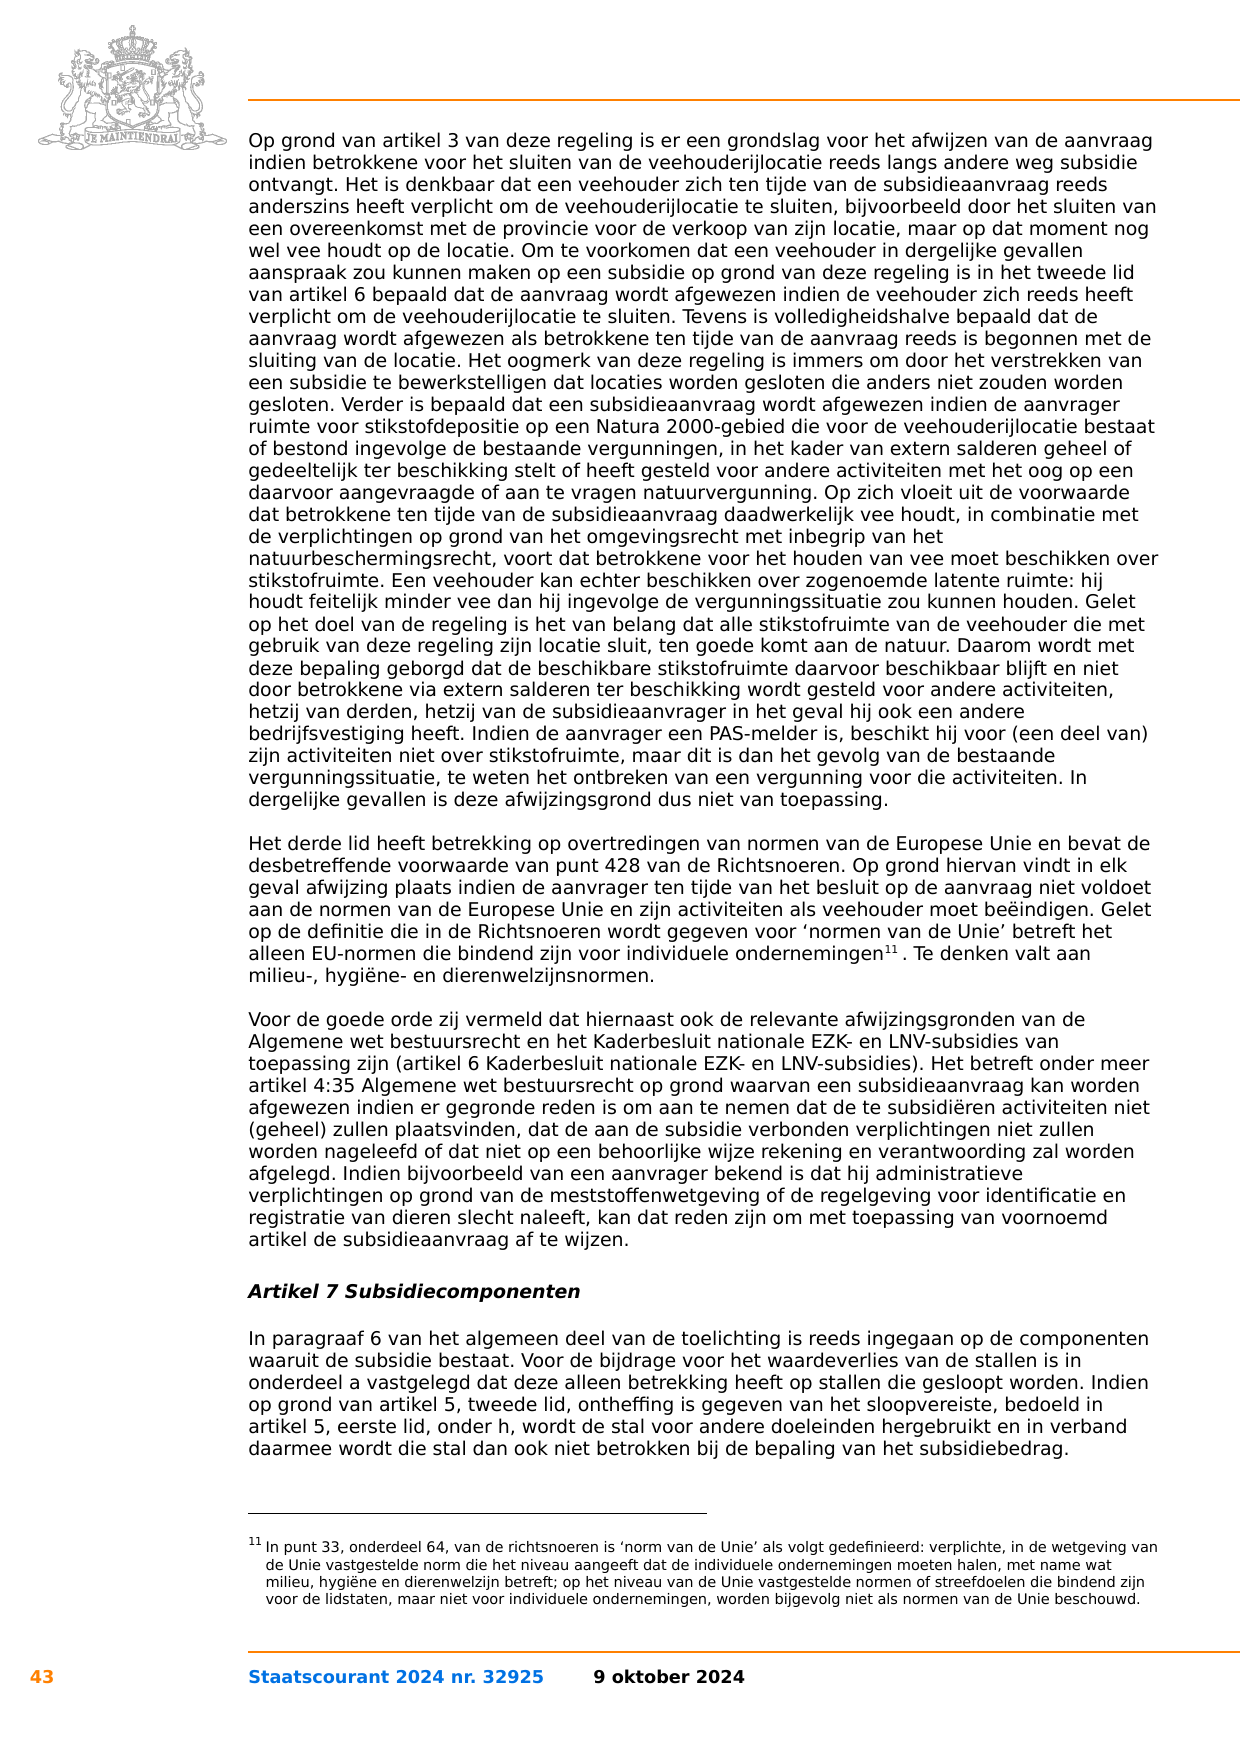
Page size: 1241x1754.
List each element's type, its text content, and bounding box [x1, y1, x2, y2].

text In paragraaf 6 van het algemeen deel van de toelichting is reeds ingegaan op de componenten waaruit de subsidie bestaat. Voor de bijdrage voor het waardeverlies van de stallen is in onderdeel a vastgelegd dat deze alleen betrekking heeft op stallen die gesloopt worden. Indien op grond van artikel 5, tweede lid, ontheffing is gegeven van het sloopvereiste, bedoeld in artikel 5, eerste lid, onder h, wordt de stal voor andere doeleinden hergebruikt en in verband daarmee wordt die stal dan ook niet betrokken bij de bepaling van het subsidiebedrag. [248, 1328, 1163, 1459]
picture [38, 25, 227, 150]
text Voor de goede orde zij vermeld dat hiernaast ook de relevante afwijzingsgronden van de Algemene wet bestuursrecht en het Kaderbesluit nationale EZK- en LNV-subsidies van toepassing zijn (artikel 6 Kaderbesluit nationale EZK- en LNV-subsidies). Het betreft onder meer artikel 4:35 Algemene wet bestuursrecht op grond waarvan een subsidieaanvraag kan worden afgewezen indien er gegronde reden is om aan te nemen dat de te subsidiëren activiteiten niet (geheel) zullen plaatsvinden, dat de aan de subsidie verbonden verplichtingen niet zullen worden nageleefd of dat niet op een behoorlijke wijze rekening en verantwoording zal worden afgelegd. Indien bijvoorbeeld van een aanvrager bekend is dat hij administratieve verplichtingen op grond van de meststoffenwetgeving of de regelgeving voor identificatie en registratie van dieren slecht naleeft, kan dat reden zijn om met toepassing van voornoemd artikel de subsidieaanvraag af te wijzen. [248, 1009, 1163, 1251]
subtitle Artikel 7 Subsidiecomponenten [248, 1281, 1163, 1303]
text Het derde lid heeft betrekking op overtredingen van normen van de Europese Unie en bevat de desbetreffende voorwaarde van punt 428 van de Richtsnoeren. Op grond hiervan vindt in elk geval afwijzing plaats indien de aanvrager ten tijde van het besluit op de aanvraag niet voldoet aan de normen van de Europese Unie en zijn activiteiten als veehouder moet beëindigen. Gelet op de definitie die in de Richtsnoeren wordt gegeven voor ‘normen van de Unie’ betreft het alleen EU-normen die bindend zijn voor individuele ondernemingen. Te denken valt aan milieu-, hygiëne- en dierenwelzijnsnormen. [248, 833, 1163, 987]
text Op grond van artikel 3 van deze regeling is er een grondslag voor het afwijzen van de aanvraag indien betrokkene voor het sluiten van de veehouderijlocatie reeds langs andere weg subsidie ontvangt. Het is denkbaar dat een veehouder zich ten tijde van de subsidieaanvraag reeds anderszins heeft verplicht om de veehouderijlocatie te sluiten, bijvoorbeeld door het sluiten van een overeenkomst met de provincie voor de verkoop van zijn locatie, maar op dat moment nog wel vee houdt op de locatie. Om te voorkomen dat een veehouder in dergelijke gevallen aanspraak zou kunnen maken op een subsidie op grond van deze regeling is in het tweede lid van artikel 6 bepaald dat de aanvraag wordt afgewezen indien de veehouder zich reeds heeft verplicht om de veehouderijlocatie te sluiten. Tevens is volledigheidshalve bepaald dat de aanvraag wordt afgewezen als betrokkene ten tijde van de aanvraag reeds is begonnen met de sluiting van de locatie. Het oogmerk van deze regeling is immers om door het verstrekken van een subsidie te bewerkstelligen dat locaties worden gesloten die anders niet zouden worden gesloten. Verder is bepaald dat een subsidieaanvraag wordt afgewezen indien de aanvrager ruimte voor stikstofdepositie op een Natura 2000-gebied die voor de veehouderijlocatie bestaat of bestond ingevolge de bestaande vergunningen, in het kader van extern salderen geheel of gedeeltelijk ter beschikking stelt of heeft gesteld voor andere activiteiten met het oog op een daarvoor aangevraagde of aan te vragen natuurvergunning. Op zich vloeit uit de voorwaarde dat betrokkene ten tijde van de subsidieaanvraag daadwerkelijk vee houdt, in combinatie met de verplichtingen op grond van het omgevingsrecht met inbegrip van het natuurbeschermingsrecht, voort dat betrokkene voor het houden van vee moet beschikken over stikstofruimte. Een veehouder kan echter beschikken over zogenoemde latente ruimte: hij houdt feitelijk minder vee dan hij ingevolge de vergunningssituatie zou kunnen houden. Gelet op het doel van de regeling is het van belang dat alle stikstofruimte van de veehouder die met gebruik van deze regeling zijn locatie sluit, ten goede komt aan de natuur. Daarom wordt met deze bepaling geborgd dat de beschikbare stikstofruimte daarvoor beschikbaar blijft en niet door betrokkene via extern salderen ter beschikking wordt gesteld voor andere activiteiten, hetzij van derden, hetzij van de subsidieaanvrager in het geval hij ook een andere bedrijfsvestiging heeft. Indien de aanvrager een PAS-melder is, beschikt hij voor (een deel van) zijn activiteiten niet over stikstofruimte, maar dit is dan het gevolg van de bestaande vergunningssituatie, te weten het ontbreken van een vergunning voor die activiteiten. In dergelijke gevallen is deze afwijzingsgrond dus niet van toepassing. [248, 130, 1163, 811]
text In punt 33, onderdeel 64, van de richtsnoeren is ‘norm van de Unie’ als volgt gedefinieerd: verplichte, in de wetgeving van de Unie vastgestelde norm die het niveau aangeeft dat de individuele ondernemingen moeten halen, met name wat milieu, hygiëne en dierenwelzijn betreft; op het niveau van de Unie vastgestelde normen of streefdoelen die bindend zijn voor de lidstaten, maar niet voor individuele ondernemingen, worden bijgevolg niet als normen van de Unie beschouwd. [248, 1535, 1163, 1608]
